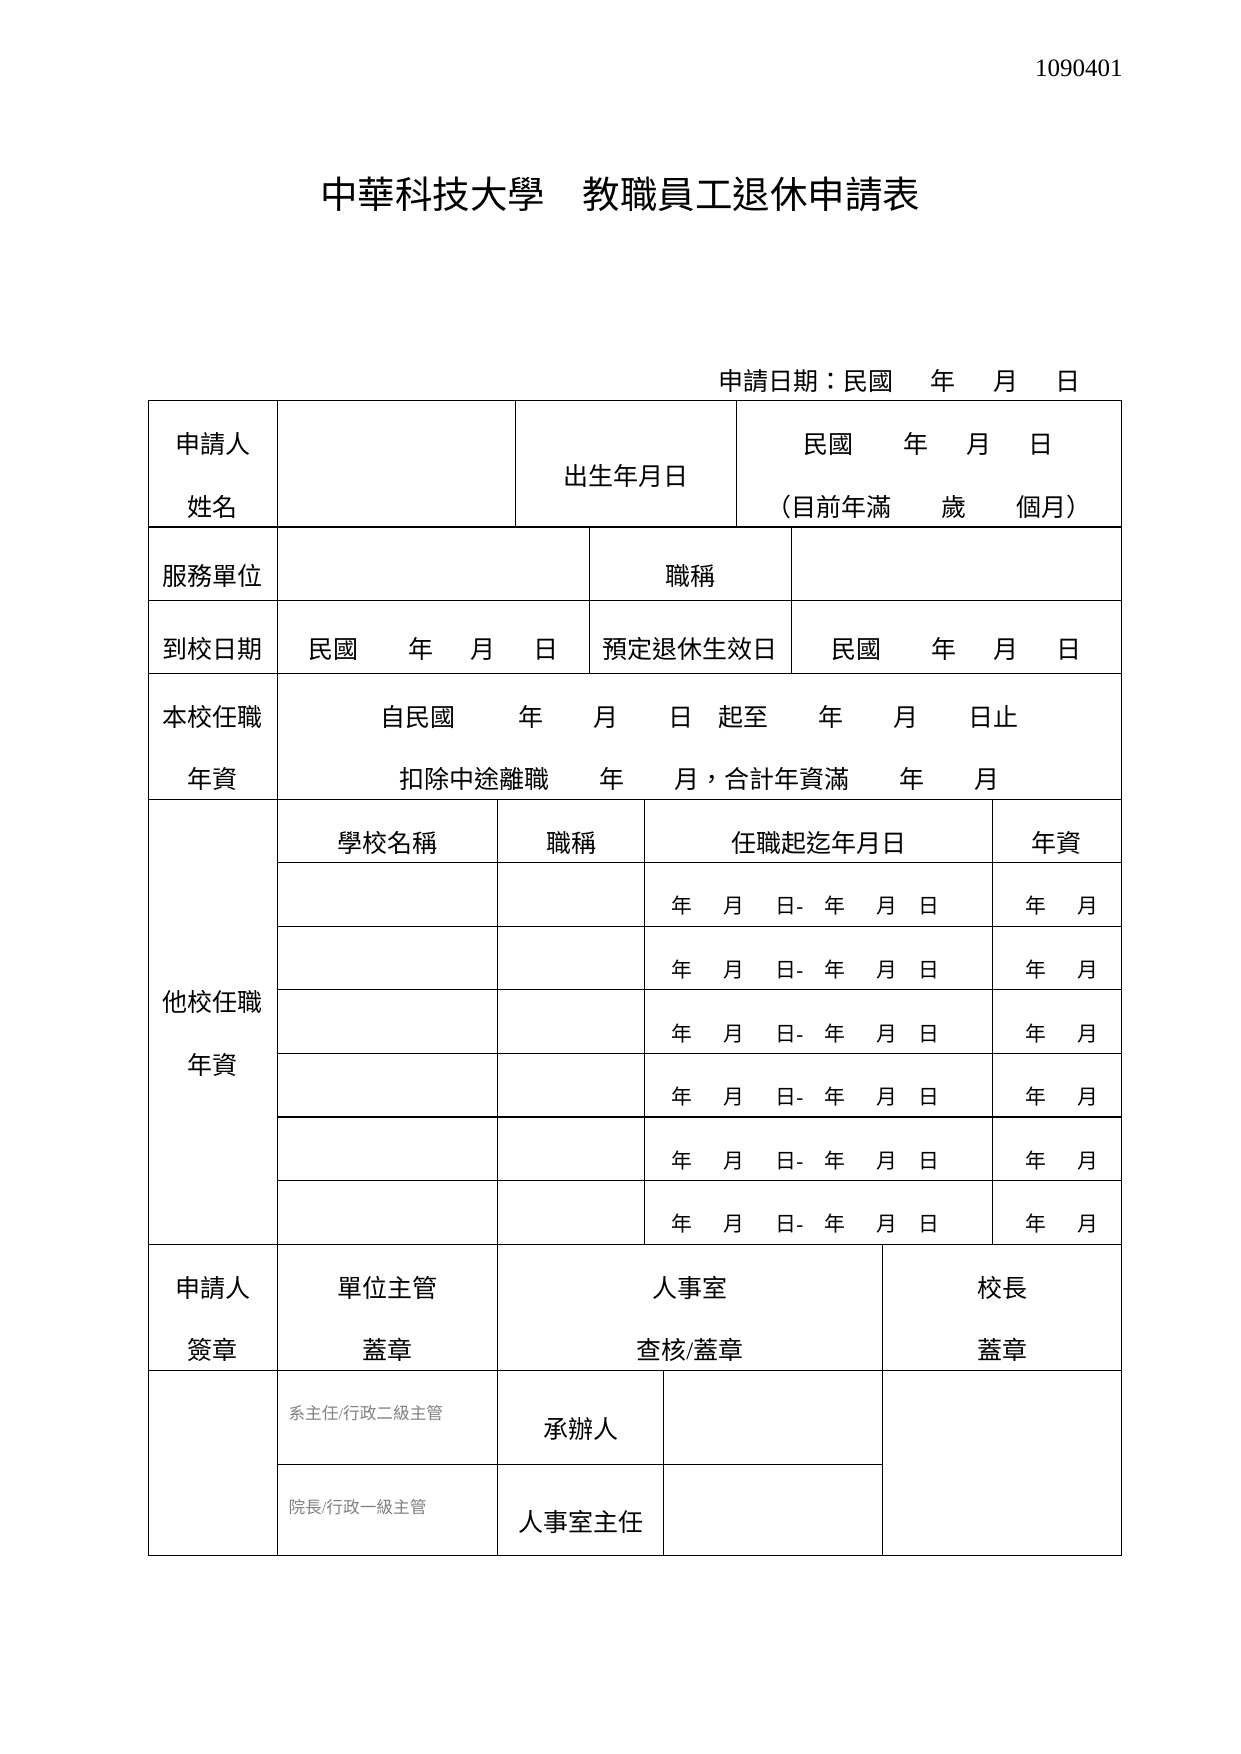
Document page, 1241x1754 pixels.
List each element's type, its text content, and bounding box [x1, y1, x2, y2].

table_cell 年資 [993, 800, 1121, 862]
table_cell 職稱 [498, 800, 644, 862]
table_cell 任職起迄年月日 [645, 800, 992, 862]
table_cell [278, 990, 497, 1053]
table_cell 到校日期 [149, 601, 277, 673]
table_cell 年 月 日- 年 月 日 [645, 1118, 992, 1180]
table_cell [498, 927, 644, 989]
table_cell 學校名稱 [278, 800, 497, 862]
table_cell [498, 990, 644, 1053]
table_cell [498, 1118, 644, 1180]
table_cell 申請人 簽章 [149, 1245, 277, 1369]
table_cell 年 月 日- 年 月 日 [645, 1181, 992, 1243]
table_cell 人事室 查核/蓋章 [498, 1245, 882, 1369]
table_cell [664, 1465, 882, 1555]
table_cell 人事室主任 [498, 1465, 663, 1555]
table_cell 自民國 年 月 日 起至 年 月 日止 扣除中途離職 年 月，合計年資滿 年 月 [278, 674, 1121, 799]
table_header 申請人 姓名 [149, 401, 277, 526]
table_cell 年 月 [993, 1118, 1121, 1180]
table_cell 年 月 日- 年 月 日 [645, 927, 992, 989]
text 申請日期：民國 年 月 日 [118, 338, 1122, 400]
table_cell [498, 863, 644, 926]
table_cell 年 月 日- 年 月 日 [645, 863, 992, 926]
table_header 出生年月日 [516, 401, 736, 526]
table_cell [278, 927, 497, 989]
table_cell [498, 1181, 644, 1243]
table_cell 服務單位 [149, 528, 277, 600]
table_cell 年 月 [993, 990, 1121, 1053]
table_cell [883, 1371, 1121, 1555]
text 中華科技大學 教職員工退休申請表 [118, 150, 1122, 213]
table_cell 年 月 日- 年 月 日 [645, 990, 992, 1053]
table_cell 年 月 [993, 927, 1121, 989]
table_cell 承辦人 [498, 1371, 663, 1464]
table_cell [278, 1181, 497, 1243]
table_cell 年 月 [993, 863, 1121, 926]
table_cell 校長 蓋章 [883, 1245, 1121, 1369]
table_cell [278, 863, 497, 926]
table_cell [278, 528, 589, 600]
table_cell 民國 年 月 日 [278, 601, 589, 673]
table_cell [792, 528, 1121, 600]
table_cell [149, 1371, 277, 1555]
table_cell 單位主管 蓋章 [278, 1245, 497, 1369]
table_header 民國 年 月 日 （目前年滿 歲 個月） [737, 401, 1121, 526]
table_cell 年 月 日- 年 月 日 [645, 1054, 992, 1116]
table_cell 本校任職 年資 [149, 674, 277, 799]
table_cell 院長/行政一級主管 [278, 1465, 497, 1555]
table_cell [498, 1054, 644, 1116]
table_cell 職稱 [590, 528, 791, 600]
table_cell 系主任/行政二級主管 [278, 1371, 497, 1464]
table_cell [664, 1371, 882, 1464]
table_cell 年 月 [993, 1054, 1121, 1116]
table_header [278, 401, 515, 526]
table_cell [278, 1118, 497, 1180]
table_cell 年 月 [993, 1181, 1121, 1243]
table_cell 民國 年 月 日 [792, 601, 1121, 673]
table_cell [278, 1054, 497, 1116]
table_cell 他校任職 年資 [149, 800, 277, 1243]
table_cell 預定退休生效日 [590, 601, 791, 673]
